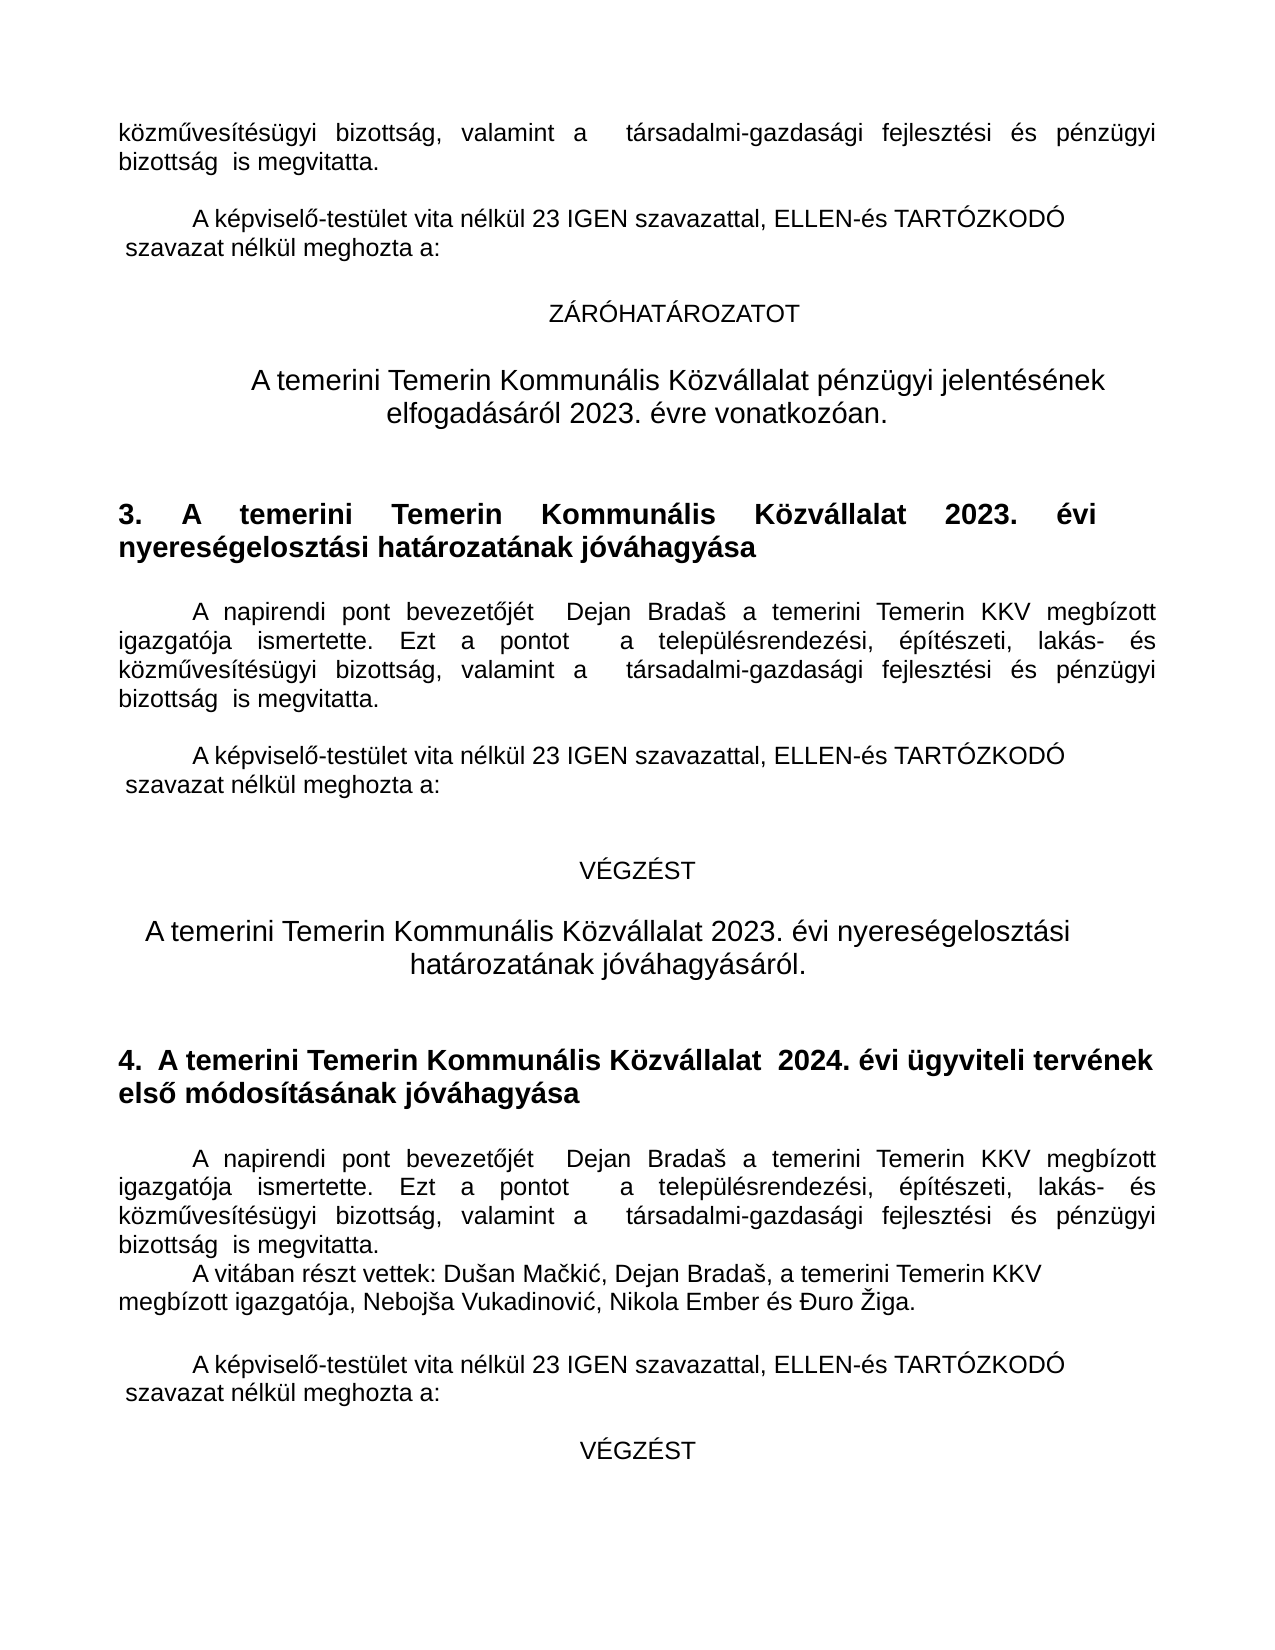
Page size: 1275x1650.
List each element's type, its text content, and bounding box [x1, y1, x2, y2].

text A képviselő-testület vita nélkül 23 IGEN szavazattal, ELLEN-és TARTÓZKODÓ [192, 204, 1157, 233]
text közművesítésügyi bizottság, valamint a társadalmi-gazdasági fejlesztési és pénzügyi bizottság is megvitatta. [118, 118, 1157, 176]
text A vitában részt vettek: Dušan Mačkić, Dejan Bradaš, a temerini Temerin KKV megbízott igazgatója, Nebojša Vukadinović, Nikola Ember és Đuro Žiga. [118, 1259, 1157, 1316]
text A napirendi pont bevezetőjét Dejan Bradaš a temerini Temerin KKV megbízott igazgatója ismertette. Ezt a pontot a településrendezési, építészeti, lakás- és közművesítésügyi bizottság, valamint a társadalmi-gazdasági fejlesztési és pénzügyi bizottság is megvitatta. [118, 1144, 1157, 1259]
text 4. A temerini Temerin Kommunális Közvállalat 2024. évi ügyviteli tervének első módosításának jóváhagyása [118, 1043, 1157, 1110]
text A temerini Temerin Kommunális Közvállalat pénzügyi jelentésének elfogadásáról 2023. évre vonatkozóan. [118, 363, 1157, 430]
text ZÁRÓHATÁROZATOT [118, 291, 1157, 329]
text szavazat nélkül meghozta a: [118, 770, 1157, 799]
text A napirendi pont bevezetőjét Dejan Bradaš a temerini Temerin KKV megbízott igazgatója ismertette. Ezt a pontot a településrendezési, építészeti, lakás- és közművesítésügyi bizottság, valamint a társadalmi-gazdasági fejlesztési és pénzügyi bizottság is megvitatta. [118, 597, 1157, 712]
text VÉGZÉST [118, 856, 1157, 885]
text A képviselő-testület vita nélkül 23 IGEN szavazattal, ELLEN-és TARTÓZKODÓ [192, 741, 1157, 770]
text szavazat nélkül meghozta a: [118, 233, 1157, 262]
text szavazat nélkül meghozta a: [118, 1378, 1157, 1407]
text VÉGZÉST [118, 1436, 1157, 1465]
text A temerini Temerin Kommunális Közvállalat 2023. évi nyereségelosztási határozatának jóváhagyásáról. [118, 914, 1098, 981]
text 3. A temerini Temerin Kommunális Közvállalat 2023. évi nyereségelosztási határozatának jóváhagyása [118, 497, 1098, 564]
text A képviselő-testület vita nélkül 23 IGEN szavazattal, ELLEN-és TARTÓZKODÓ [192, 1350, 1157, 1378]
